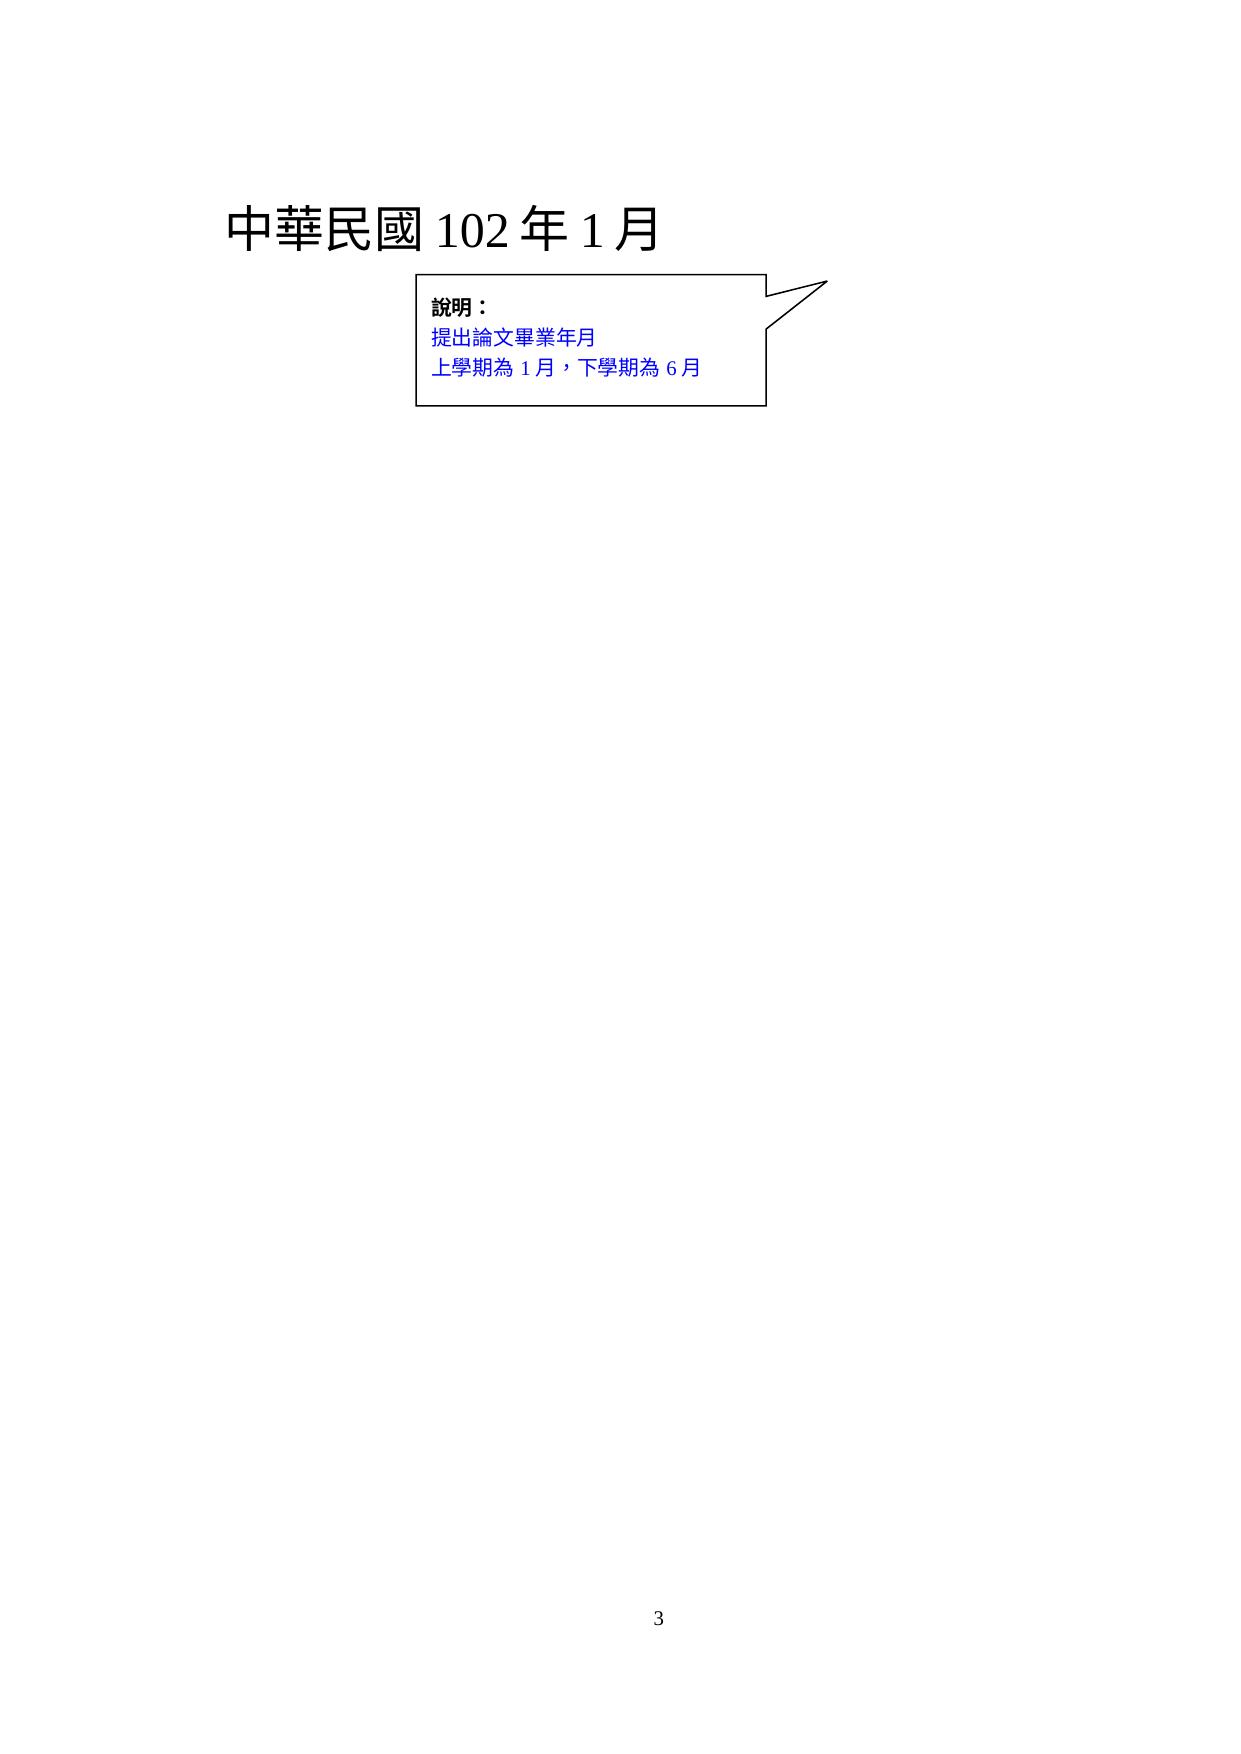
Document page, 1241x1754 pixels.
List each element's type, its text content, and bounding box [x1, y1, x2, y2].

text 中華民國102年1月 [224, 189, 1092, 261]
